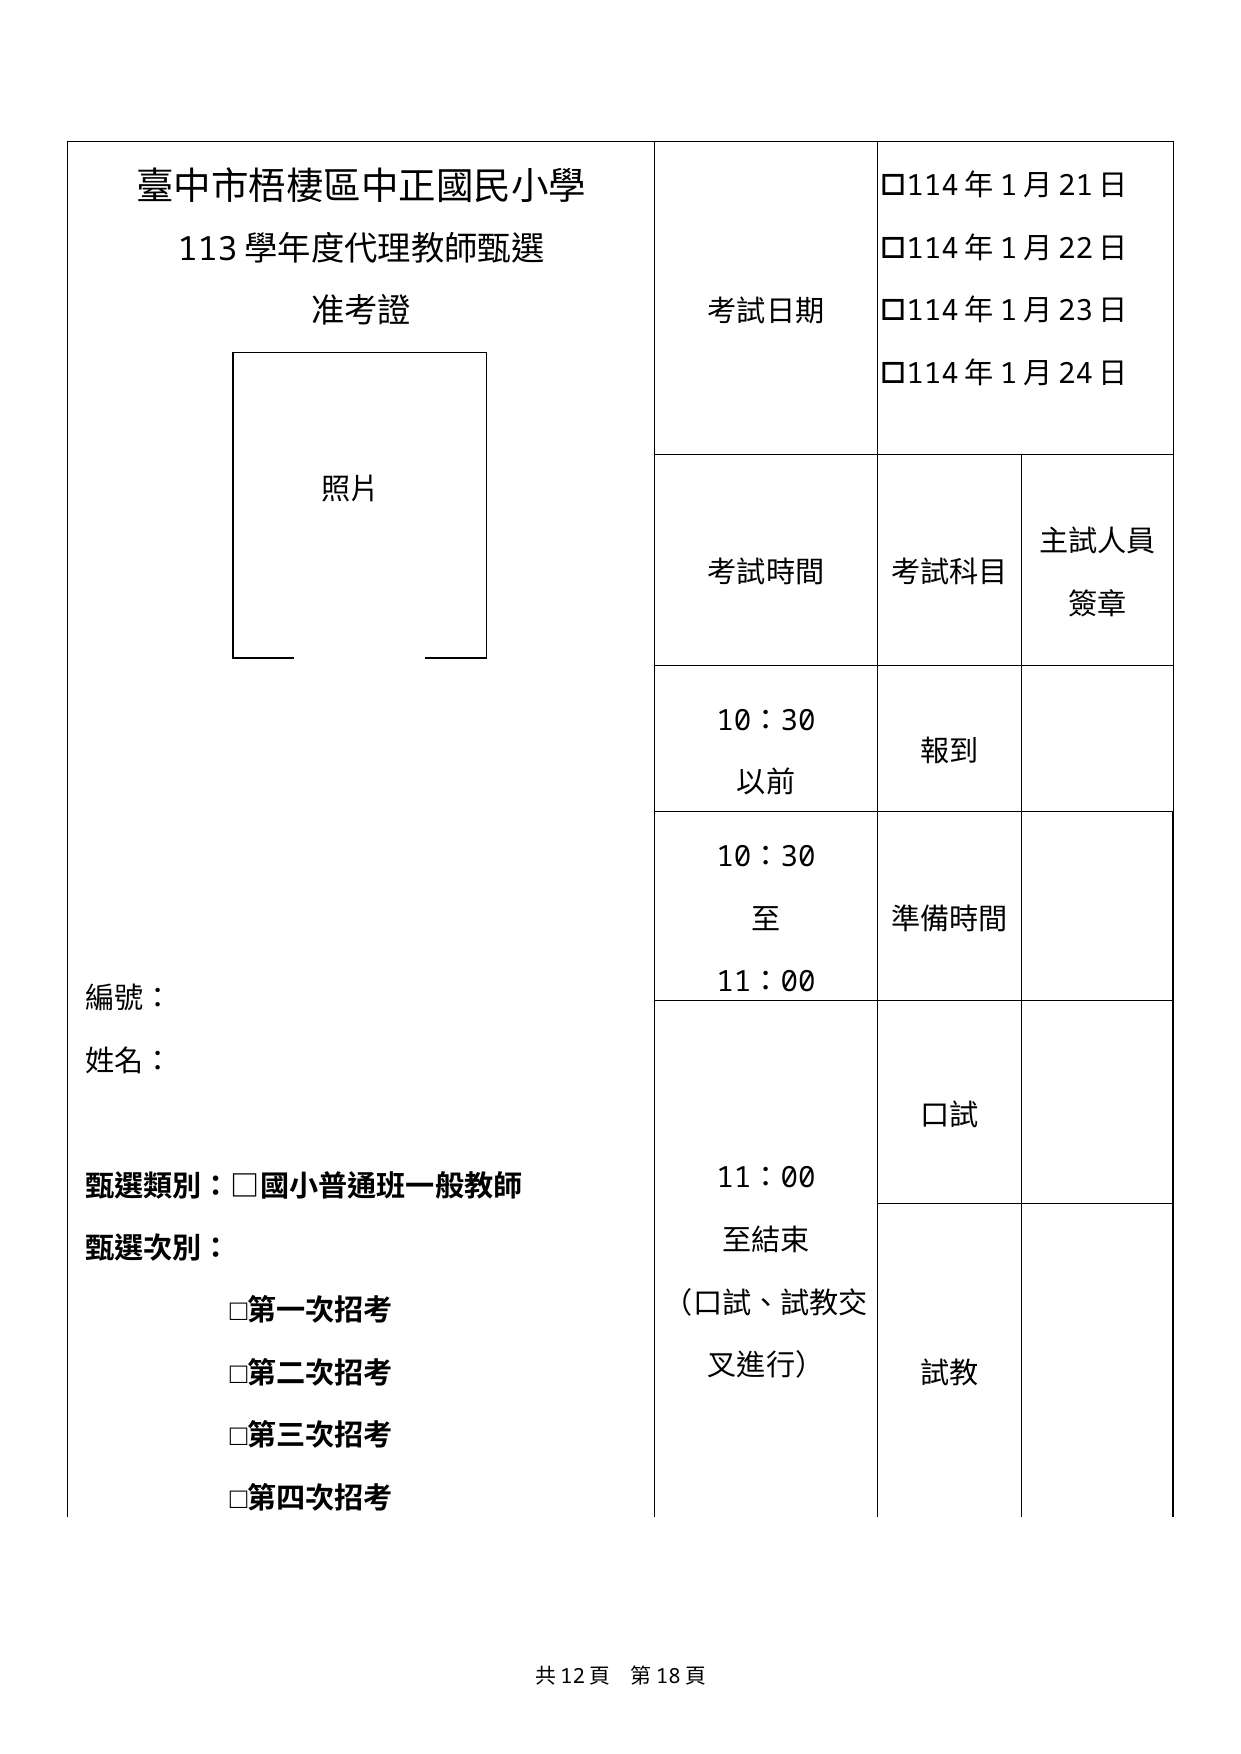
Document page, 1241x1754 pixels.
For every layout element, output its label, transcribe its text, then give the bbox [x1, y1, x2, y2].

table_cell 10：30 至 11：00 [655, 812, 877, 1000]
table_header 臺中市梧棲區中正國民小學 113學年度代理教師甄選 准考證 編號： 姓名： 甄選類別：□國小普通班一般教師 甄選次別： □第一次招考 □第二次招考 □第三次招考 □第四次招考 [68, 142, 654, 1517]
table_cell 考試時間 [655, 455, 877, 664]
table_header 114年1月21日 114年1月22日 114年1月23日 114年1月24日 [878, 142, 1173, 454]
table_cell [1022, 1204, 1172, 1517]
table_header 考試日期 [655, 142, 877, 454]
table_cell 報到 [878, 666, 1021, 811]
table_cell [1022, 666, 1173, 811]
table_cell 考試科目 [878, 455, 1021, 664]
table_cell 試教 [878, 1204, 1021, 1517]
table_cell [1022, 1001, 1172, 1203]
table_cell 主試人員 簽章 [1022, 455, 1173, 664]
table_cell 準備時間 [878, 812, 1021, 1000]
table_cell 10：30 以前 [655, 666, 877, 811]
table_cell [1022, 812, 1172, 1000]
table_cell 口試 [878, 1001, 1021, 1203]
table_cell 11：00 至結束 （口試、試教交叉進行） [655, 1001, 877, 1517]
